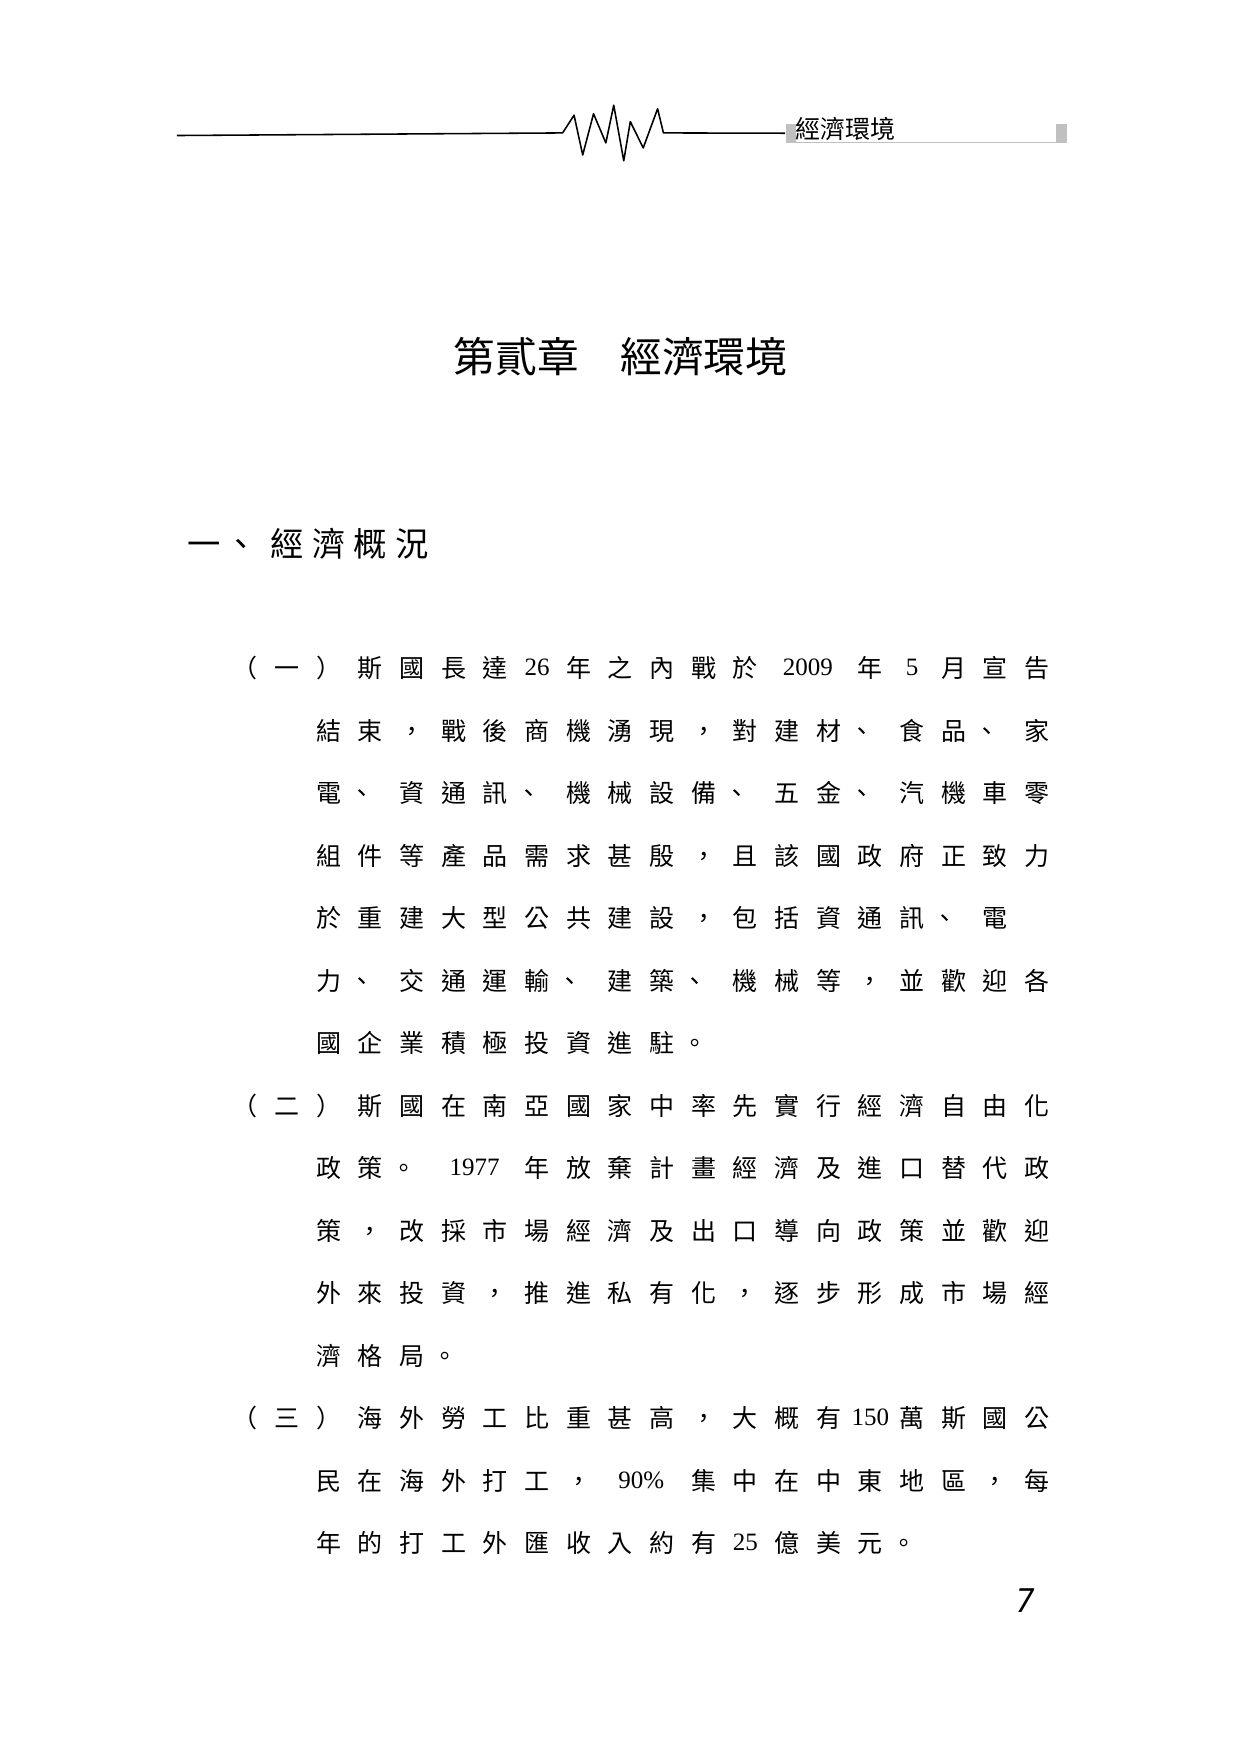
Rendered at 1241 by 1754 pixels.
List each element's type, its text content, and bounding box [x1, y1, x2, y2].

text 第貳章 經濟環境 [183, 313, 1058, 375]
text （三）海外勞工比重甚高，大概有150萬斯國公民在海外打工，90%集中在中東地區，每年的打工外匯收入約有25億美元。 [207, 1375, 1058, 1563]
text 一、經濟概況 [183, 500, 1058, 563]
text （二）斯國在南亞國家中率先實行經濟自由化政策。1977年放棄計畫經濟及進口替代政策，改採市場經濟及出口導向政策並歡迎外來投資，推進私有化，逐步形成市場經濟格局。 [207, 1063, 1058, 1375]
text （一）斯國長達26年之內戰於2009年5月宣告結束，戰後商機湧現，對建材、食品、家電、資通訊、機械設備、五金、汽機車零組件等產品需求甚殷，且該國政府正致力於重建大型公共建設，包括資通訊、電力、交通運輸、建築、機械等，並歡迎各國企業積極投資進駐。 [207, 625, 1058, 1063]
